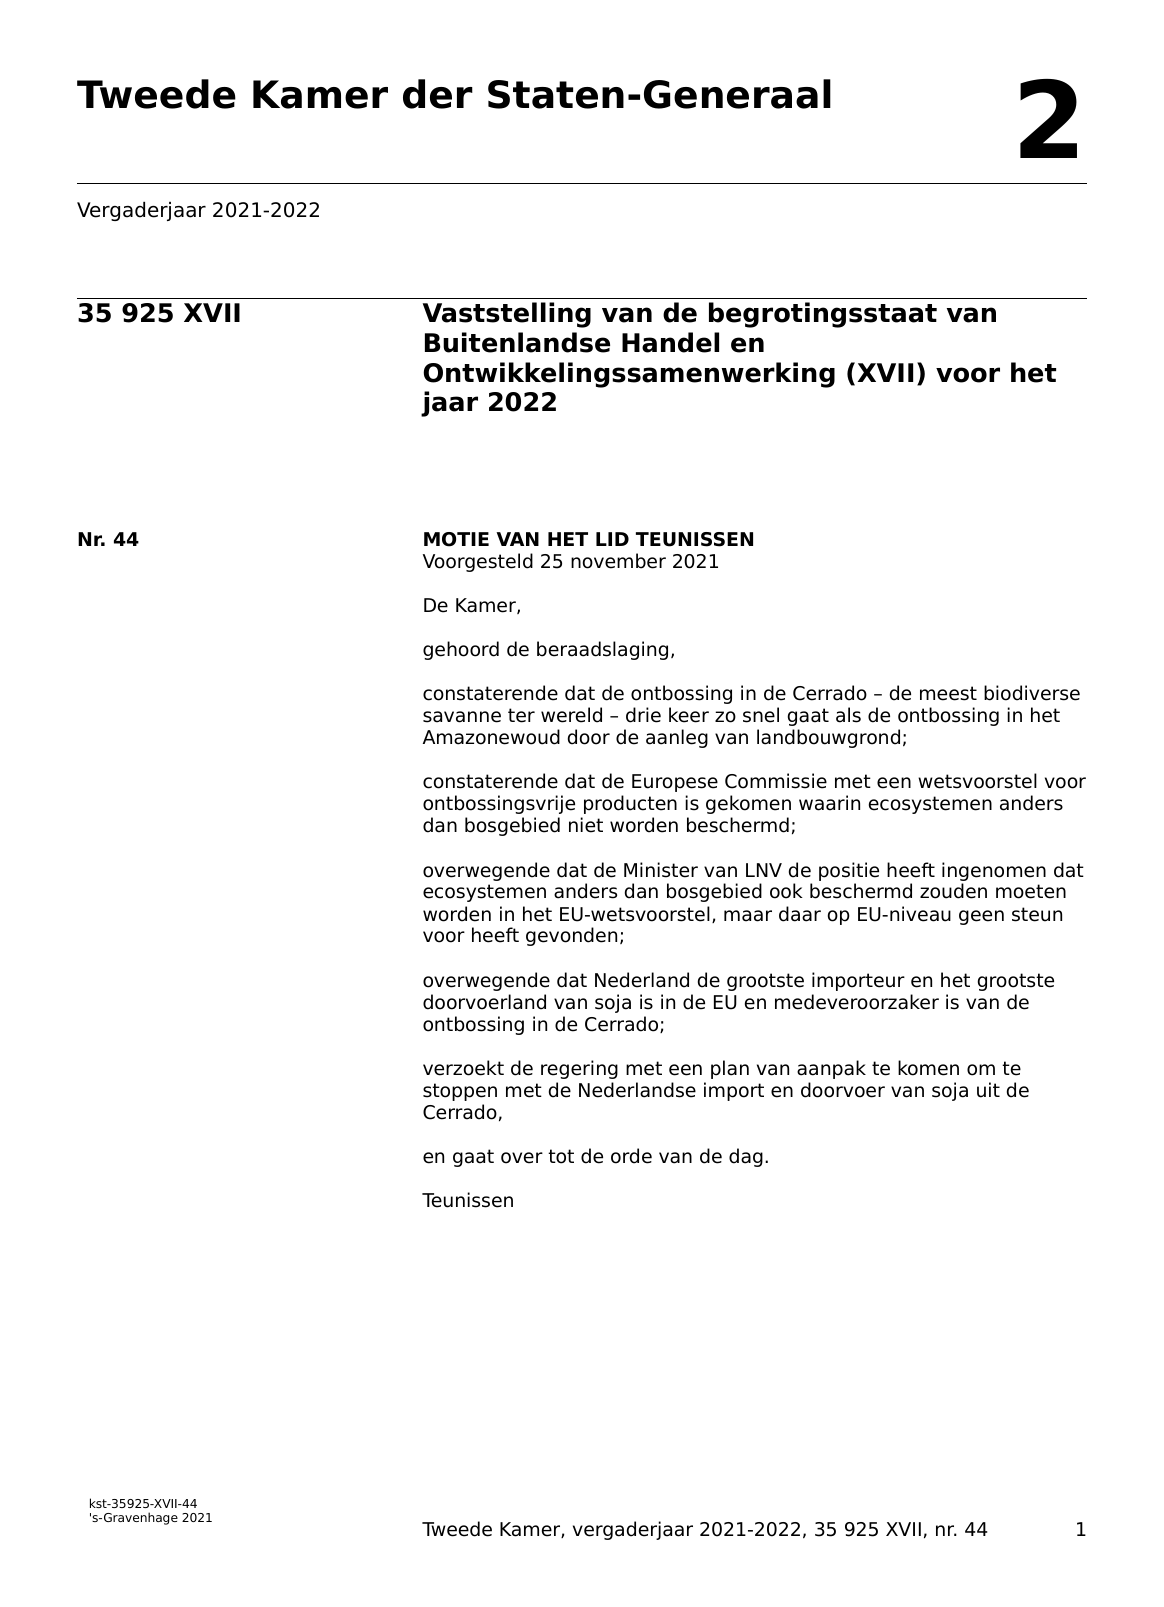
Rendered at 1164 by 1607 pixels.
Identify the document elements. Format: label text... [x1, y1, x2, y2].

table_header Tweede Kamer der Staten-Generaal [77, 59, 886, 183]
text kst-35925-XVII-44 [88, 1497, 323, 1511]
text verzoekt de regering met een plan van aanpak te komen om te stoppen met de Nederlandse import en doorvoer van soja uit de Cerrado, [422, 1058, 1087, 1124]
text constaterende dat de ontbossing in de Cerrado – de meest biodiverse savanne ter wereld – drie keer zo snel gaat als de ontbossing in het Amazonewoud door de aanleg van landbouwgrond; [422, 683, 1087, 749]
text constaterende dat de Europese Commissie met een wetsvoorstel voor ontbossingsvrije producten is gekomen waarin ecosystemen anders dan bosgebied niet worden beschermd; [422, 771, 1087, 837]
text overwegende dat Nederland de grootste importeur en het grootste doorvoerland van soja is in de EU en medeveroorzaker is van de ontbossing in de Cerrado; [422, 969, 1087, 1036]
text Teunissen [422, 1190, 1087, 1212]
text Voorgesteld 25 november 2021 [422, 551, 1087, 573]
text De Kamer, [422, 595, 1087, 617]
text 's-Gravenhage 2021 [88, 1511, 323, 1525]
subtitle 35 925 XVII Vaststelling van de begrotingsstaat van Buitenlandse Handel en Ontwikkelingssamenwerking (XVII) voor het jaar 2022 [77, 299, 1087, 418]
text gehoord de beraadslaging, [422, 639, 1087, 661]
table_cell Vergaderjaar 2021-2022 [77, 184, 1087, 298]
subtitle Nr. 44 MOTIE VAN HET LID TEUNISSEN [77, 529, 1087, 551]
text en gaat over tot de orde van de dag. [422, 1146, 1087, 1168]
text overwegende dat de Minister van LNV de positie heeft ingenomen dat ecosystemen anders dan bosgebied ook beschermd zouden moeten worden in het EU-wetsvoorstel, maar daar op EU-niveau geen steun voor heeft gevonden; [422, 859, 1087, 947]
table_header 2 [886, 59, 1087, 183]
